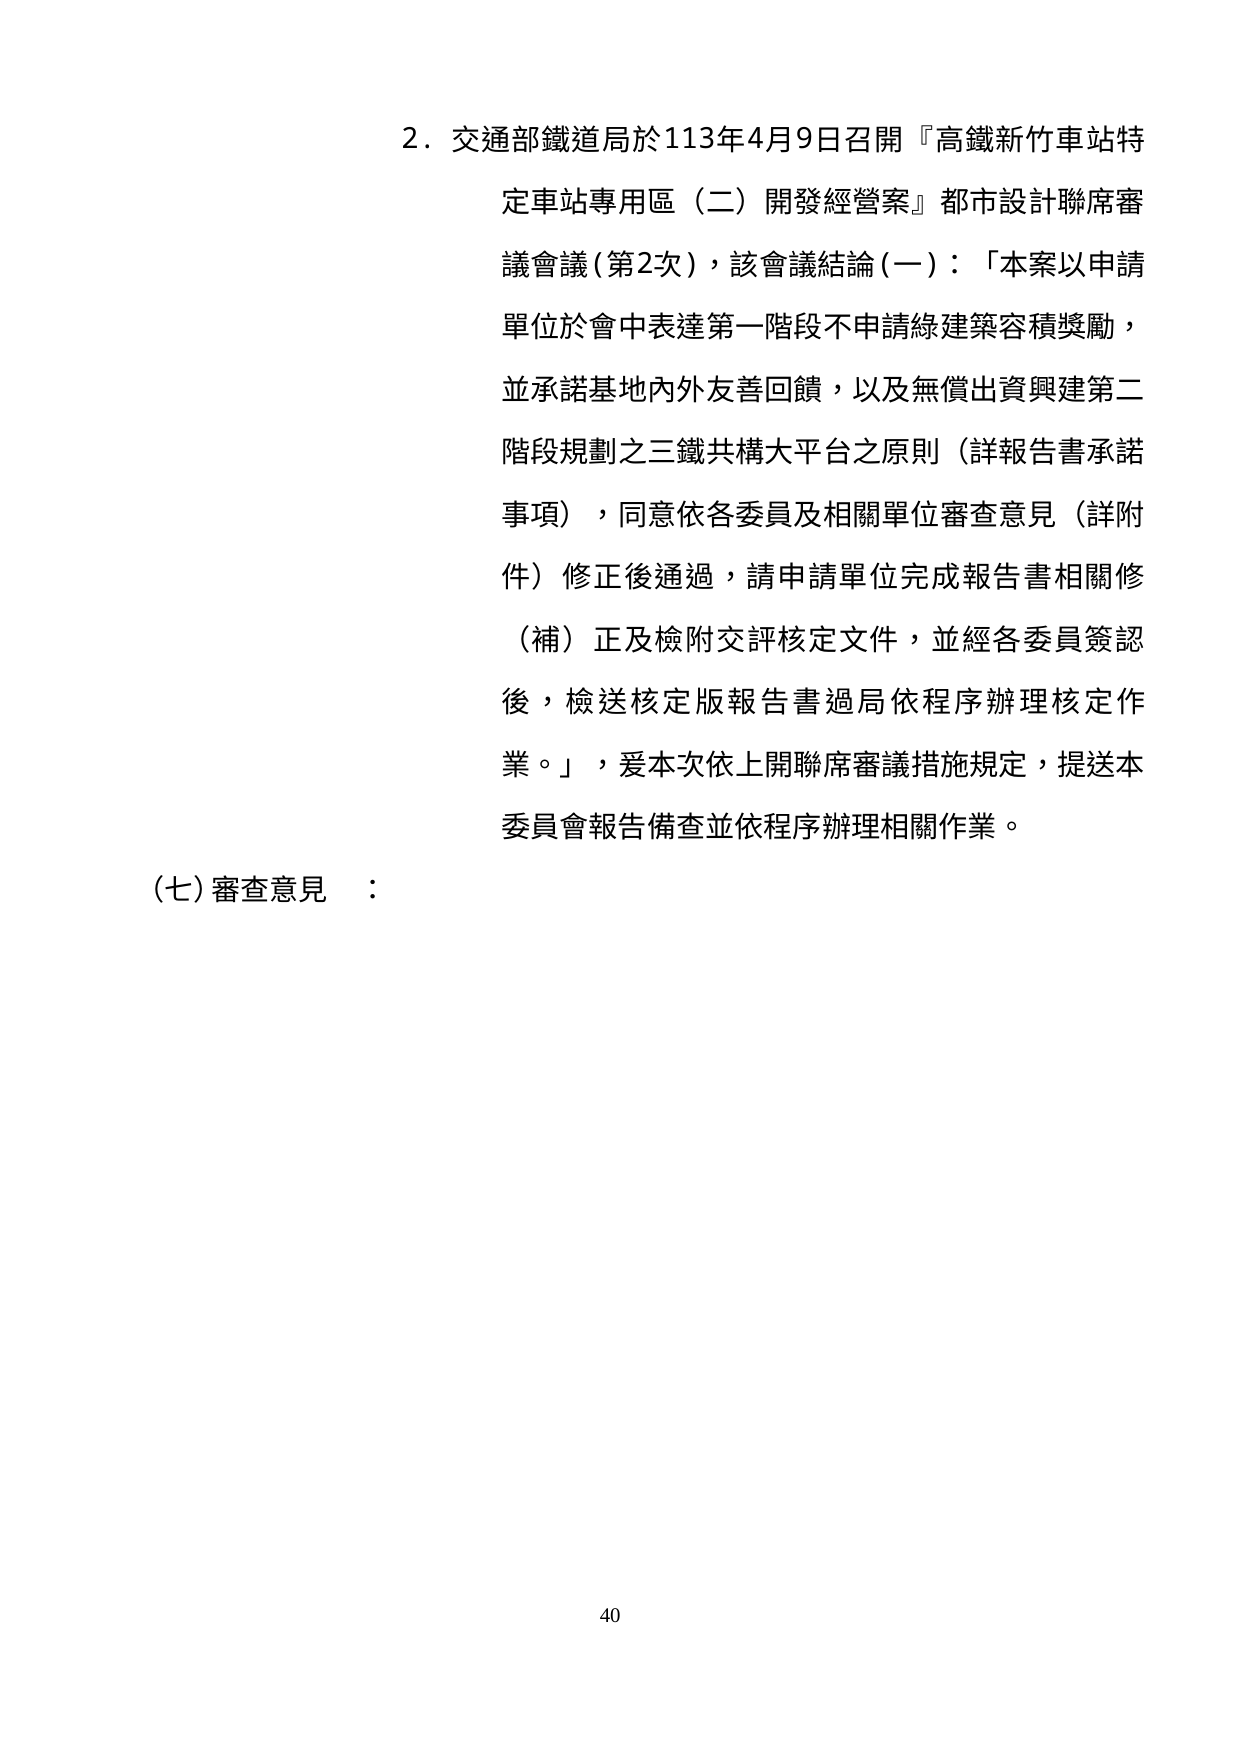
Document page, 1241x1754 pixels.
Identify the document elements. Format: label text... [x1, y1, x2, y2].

table_cell ： [360, 846, 389, 908]
table_cell 說明 [213, 96, 360, 846]
table_cell [360, 96, 389, 846]
table_cell [390, 846, 1157, 908]
table_cell 審查意見 [213, 846, 360, 908]
table_cell 本案原於112年6月29日經本縣第637次都市設計審議委員會臨時動議提案，且經該會決議：「本案同意與站區審議小組採聯席審議，並沿用前案指派之洪委員崇文、楊委員勝翔、李委員佳臻、劉委員益顯、謝委員瀚霆等5位委員擔任本案聯席審議審查委員，後續俟交通部鐵道局召開「站區審議小組審查會議」時，依作業單位所提聯席審議措施，由指派之委員出席審查，並請申請單位配合辦理。」，後經本府112年7月18日函請交通部鐵道局同意併同站區審議小組進行聯席審議，該局亦於112年7月24日函覆同意聯席審議在案，後因本府113年度增改聘本縣都市設計審議委員會委員，故113年1月10日函知交通部鐵道局調整旨案聯席審議之委員名單為洪委員崇文、李委員佳臻、劉委員益顯、謝委員瀚霆等4位委員，先予敘明。 交通部鐵道局於113年4月9日召開『高鐵新竹車站特定車站專用區（二）開發經營案』都市設計聯席審議會議(第2次)，該會議結論(一)：「本案以申請單位於會中表達第一階段不申請綠建築容積獎勵，並承諾基地內外友善回饋，以及無償出資興建第二階段規劃之三鐵共構大平台之原則（詳報告書承諾事項），同意依各委員及相關單位審查意見（詳附件）修正後通過，請申請單位完成報告書相關修（補）正及檢附交評核定文件，並經各委員簽認後，檢送核定版報告書過局依程序辦理核定作業。」，爰本次依上開聯席審議措施規定，提送本委員會報告備查並依程序辦理相關作業。 [390, 96, 1157, 846]
table_cell （六） [124, 96, 212, 846]
table_cell （七） [124, 846, 212, 908]
